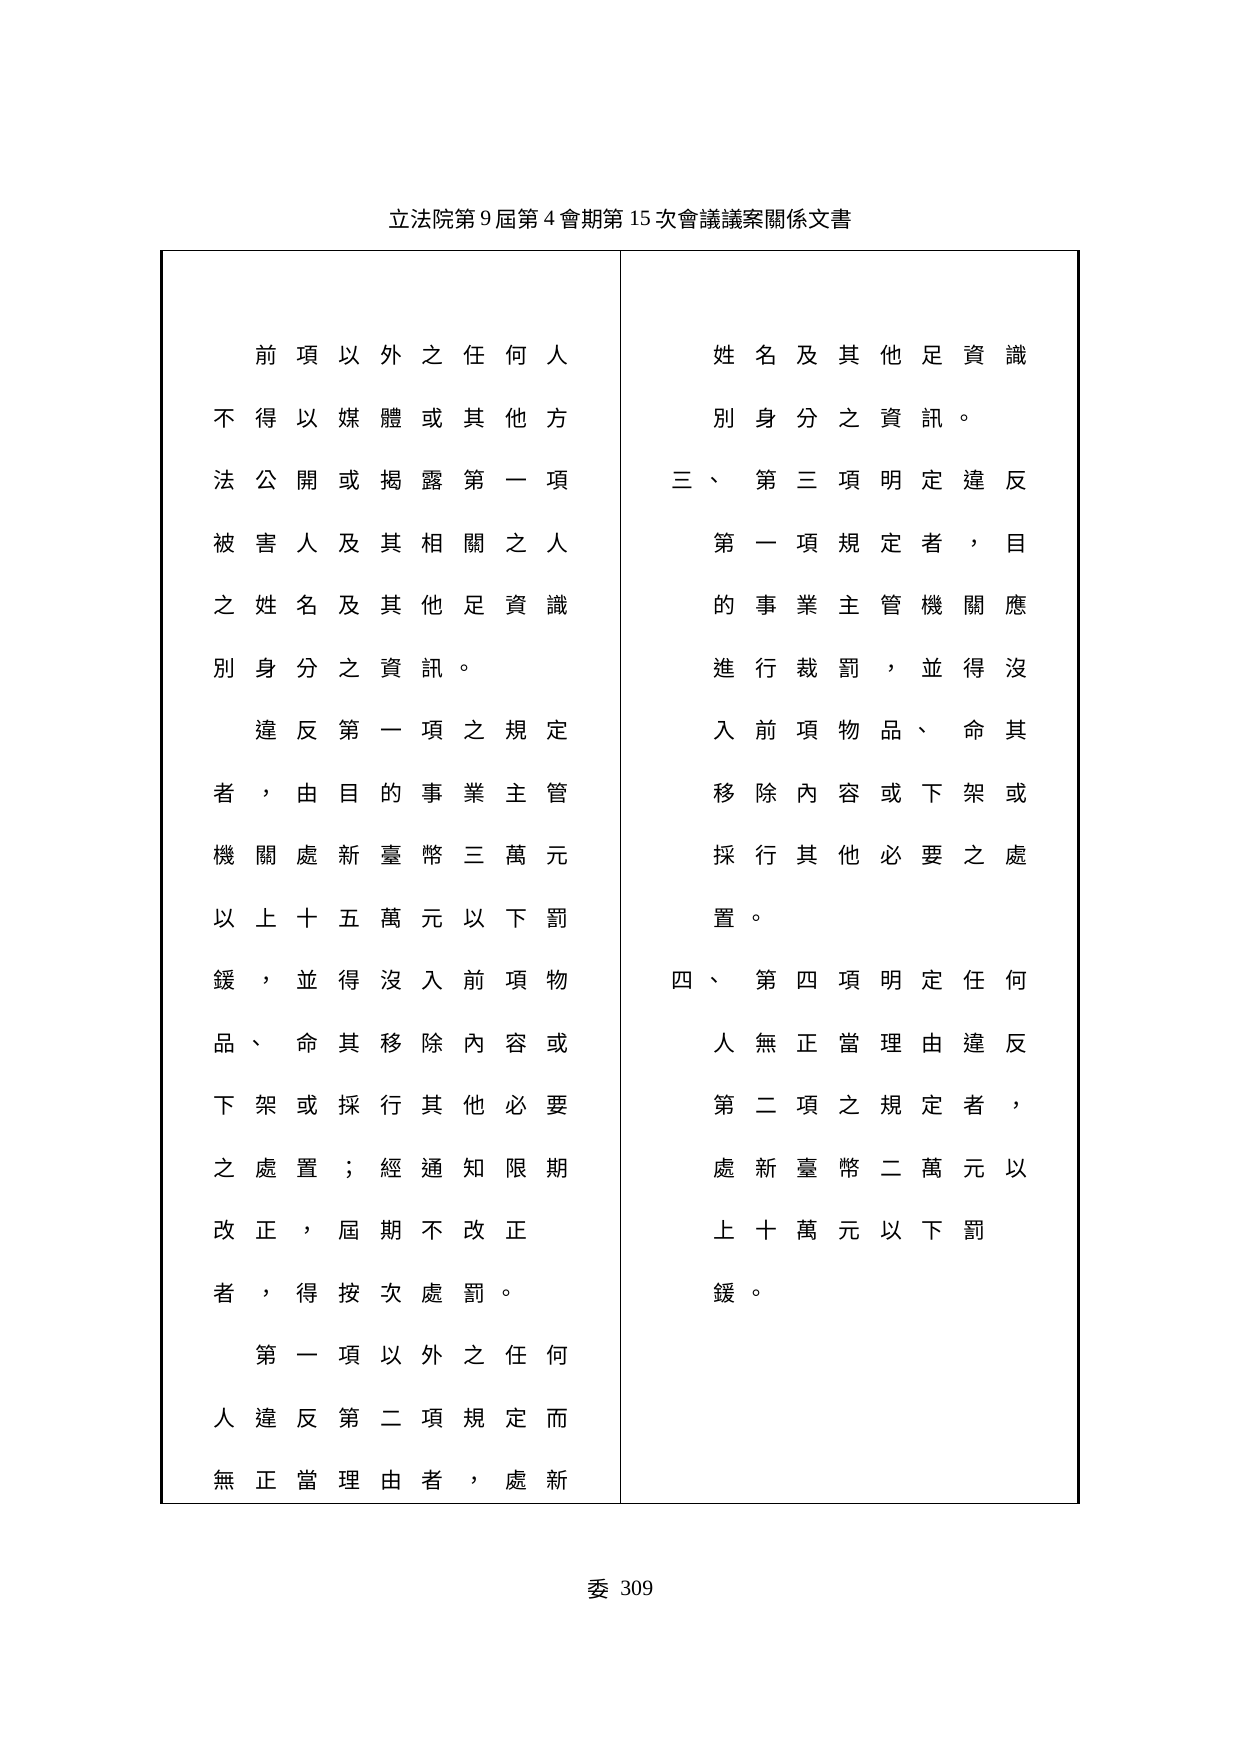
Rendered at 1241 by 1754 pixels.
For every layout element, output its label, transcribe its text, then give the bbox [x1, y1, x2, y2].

table_cell 前項以外之任何人不得以媒體或其他方法公開或揭露第一項被害人及其相關之人之姓名及其他足資識別身分之資訊。 違反第一項之規定者，由目的事業主管機關處新臺幣三萬元以上十五萬元以下罰鍰，並得沒入前項物品、命其移除內容或下架或採行其他必要之處置；經通知限期改正，屆期不改正者，得按次處罰。 第一項以外之任何人違反第二項規定而無正當理由者，處新 [163, 251, 620, 1503]
table_cell 姓名及其他足資識別身分之資訊。 三、第三項明定違反第一項規定者，目的事業主管機關應進行裁罰，並得沒入前項物品、命其移除內容或下架或採行其他必要之處置。 四、第四項明定任何人無正當理由違反第二項之規定者，處新臺幣二萬元以上十萬元以下罰鍰。 [621, 251, 1077, 1503]
